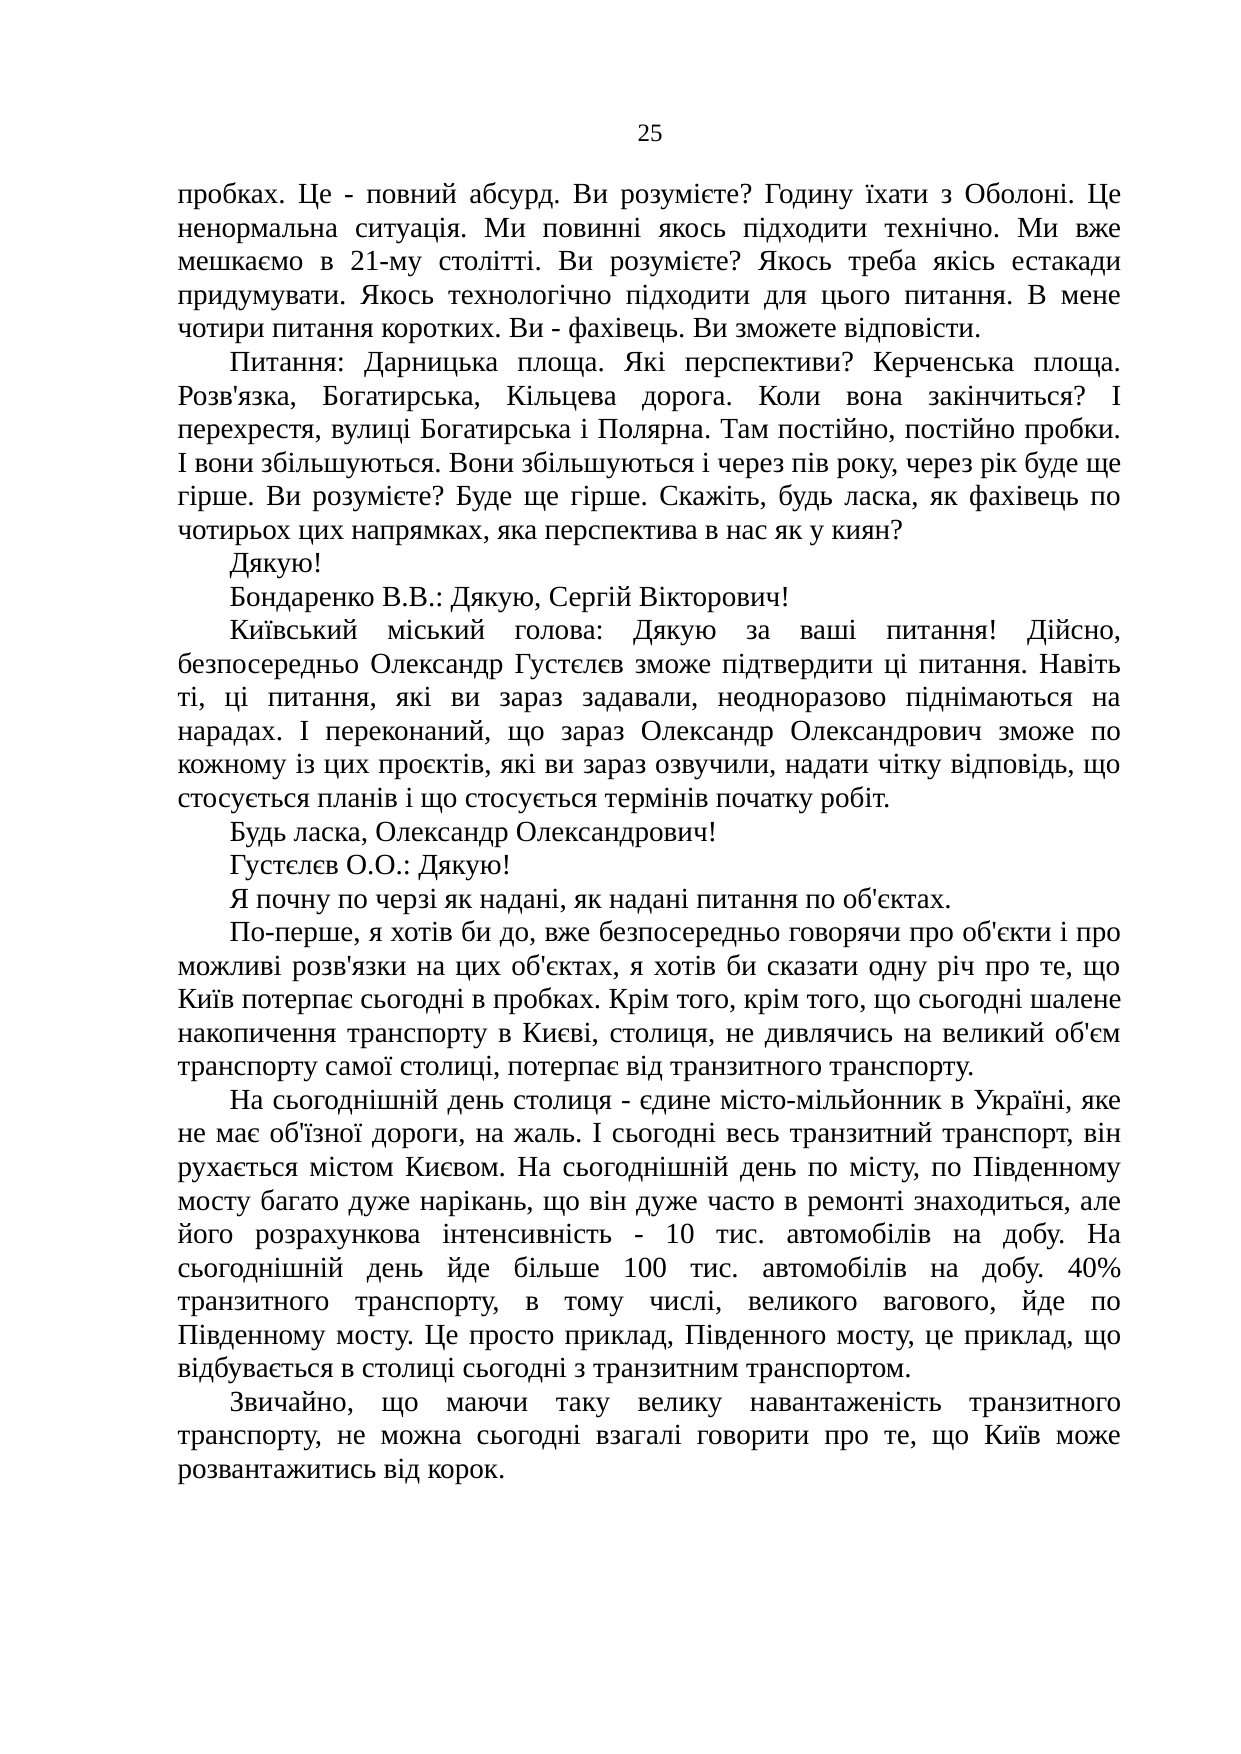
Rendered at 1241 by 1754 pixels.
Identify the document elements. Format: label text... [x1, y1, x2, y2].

text Я почну по черзі як надані, як надані питання по об'єктах. [177, 881, 1122, 914]
text Будь ласка, Олександр Олександрович! [177, 814, 1122, 847]
text Дякую! [177, 545, 1122, 579]
text Густєлєв О.О.: Дякую! [177, 847, 1122, 881]
text На сьогоднішній день столиця - єдине місто-мільйонник в Україні, яке не має об'їзної дороги, на жаль. І сьогодні весь транзитний транспорт, він рухається містом Києвом. На сьогоднішній день по місту, по Південному мосту багато дуже нарікань, що він дуже часто в ремонті знаходиться, але його розрахункова інтенсивність - 10 тис. автомобілів на добу. На сьогоднішній день йде більше 100 тис. автомобілів на добу. 40% транзитного транспорту, в тому числі, великого вагового, йде по Південному мосту. Це просто приклад, Південного мосту, це приклад, що відбувається в столиці сьогодні з транзитним транспортом. [177, 1082, 1122, 1384]
text Звичайно, що маючи таку велику навантаженість транзитного транспорту, не можна сьогодні взагалі говорити про те, що Київ може розвантажитись від корок. [177, 1384, 1122, 1484]
text Бондаренко В.В.: Дякую, Сергій Вікторович! [177, 579, 1122, 612]
text Київський міський голова: Дякую за ваші питання! Дійсно, безпосередньо Олександр Густєлєв зможе підтвердити ці питання. Навіть ті, ці питання, які ви зараз задавали, неодноразово піднімаються на нарадах. І переконаний, що зараз Олександр Олександрович зможе по кожному із цих проєктів, які ви зараз озвучили, надати чітку відповідь, що стосується планів і що стосується термінів початку робіт. [177, 612, 1122, 814]
text пробках. Це - повний абсурд. Ви розумієте? Годину їхати з Оболоні. Це ненормальна ситуація. Ми повинні якось підходити технічно. Ми вже мешкаємо в 21-му столітті. Ви розумієте? Якось треба якісь естакади придумувати. Якось технологічно підходити для цього питання. В мене чотири питання коротких. Ви - фахівець. Ви зможете відповісти. [177, 176, 1122, 344]
text По-перше, я хотів би до, вже безпосередньо говорячи про об'єкти і про можливі розв'язки на цих об'єктах, я хотів би сказати одну річ про те, що Київ потерпає сьогодні в пробках. Крім того, крім того, що сьогодні шалене накопичення транспорту в Києві, столиця, не дивлячись на великий об'єм транспорту самої столиці, потерпає від транзитного транспорту. [177, 914, 1122, 1082]
text Питання: Дарницька площа. Які перспективи? Керченська площа. Розв'язка, Богатирська, Кільцева дорога. Коли вона закінчиться? І перехрестя, вулиці Богатирська і Полярна. Там постійно, постійно пробки. І вони збільшуються. Вони збільшуються і через пів року, через рік буде ще гірше. Ви розумієте? Буде ще гірше. Скажіть, будь ласка, як фахівець по чотирьох цих напрямках, яка перспектива в нас як у киян? [177, 344, 1122, 545]
